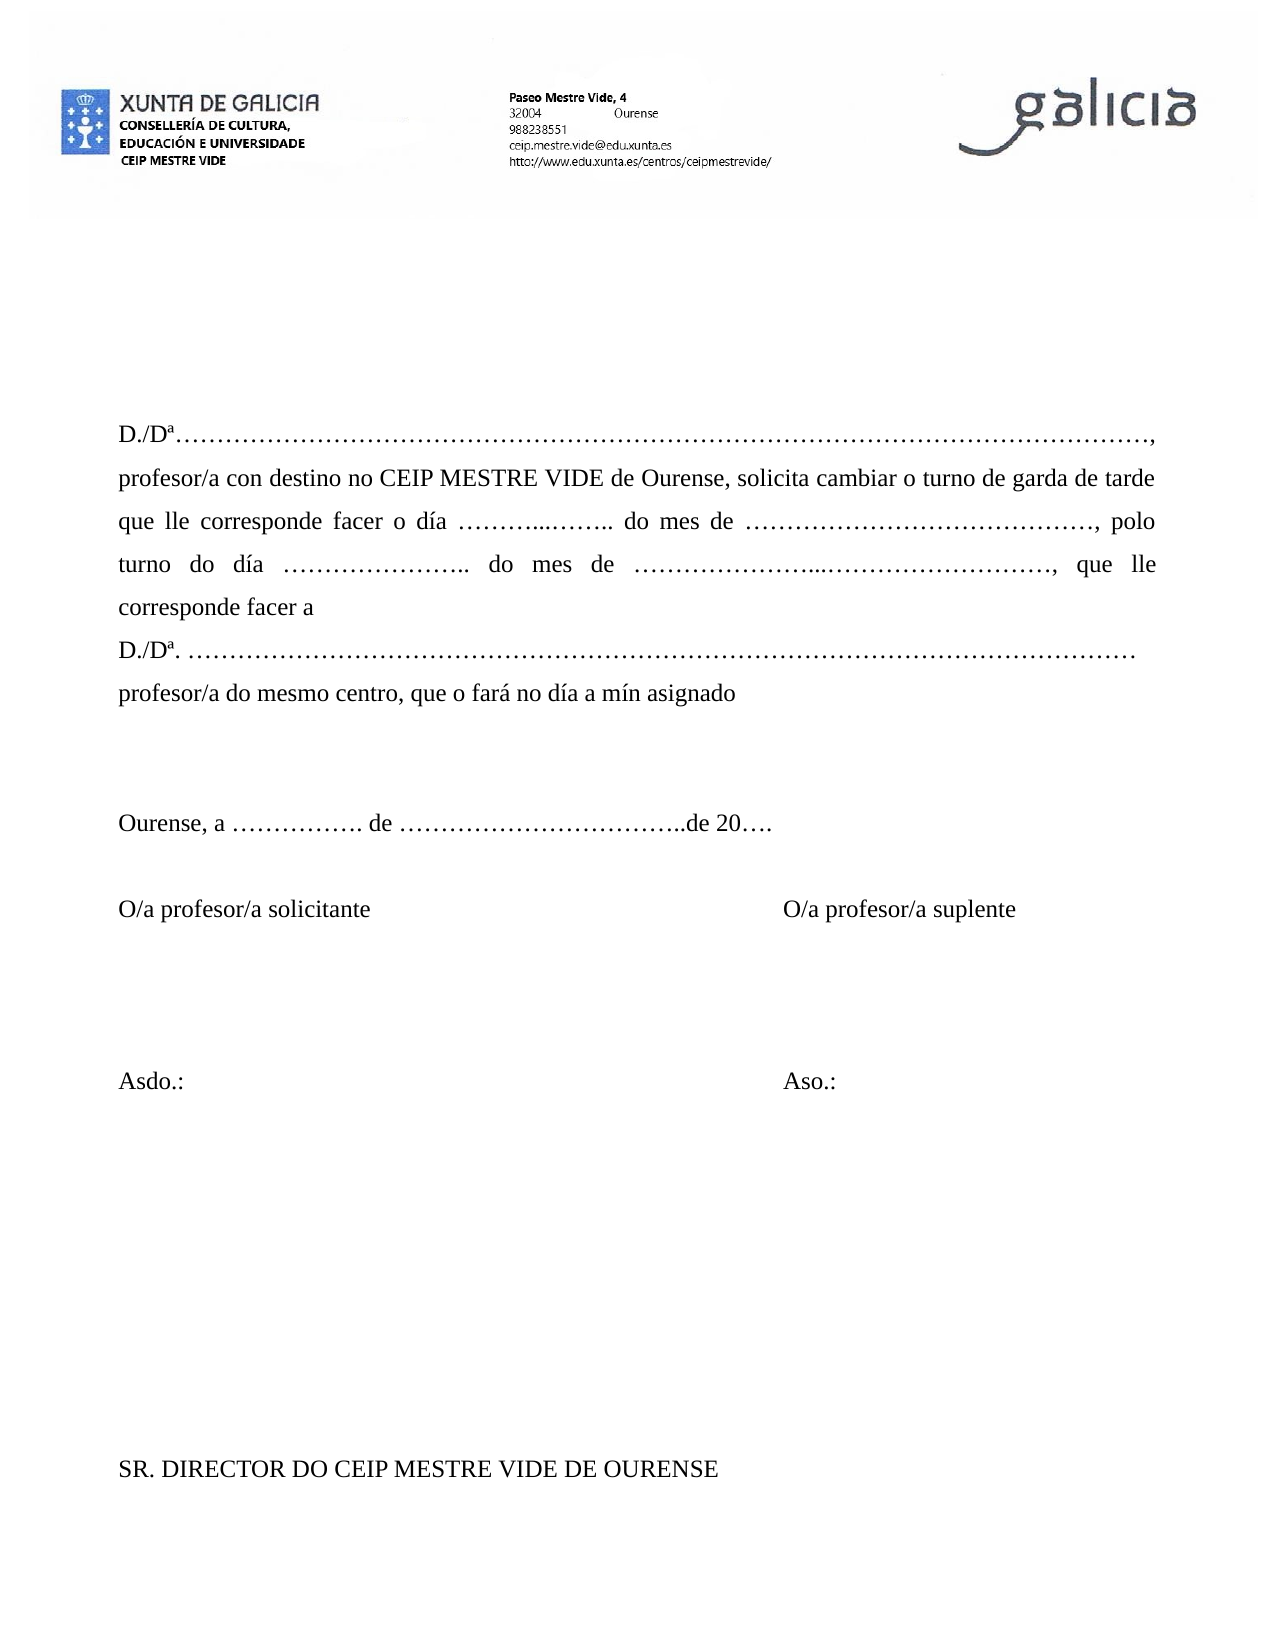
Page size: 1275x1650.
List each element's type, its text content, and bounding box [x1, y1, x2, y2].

text D./Dª………………………………………………………………………………………………………, [118, 419, 1157, 448]
text Ourense, a ……………. de ……………………………..de 20…. [118, 808, 1157, 836]
picture [28, 11, 1259, 219]
text Asdo.: Aso.: [118, 1066, 1157, 1095]
text D./Dª. …………………………………………………………………………………………………… [118, 635, 1157, 664]
text profesor/a do mesmo centro, que o fará no día a mín asignado [118, 678, 1157, 707]
text O/a profesor/a solicitante O/a profesor/a suplente [118, 894, 1157, 923]
text profesor/a con destino no CEIP MESTRE VIDE de Ourense, solicita cambiar o turno de garda de tarde que lle corresponde facer o día ………...…….. do mes de ……………………………………, polo turno do día ………………….. do mes de …………………...………………………, que lle corresponde facer a [118, 463, 1157, 621]
text SR. DIRECTOR DO CEIP MESTRE VIDE DE OURENSE [118, 1454, 1157, 1483]
